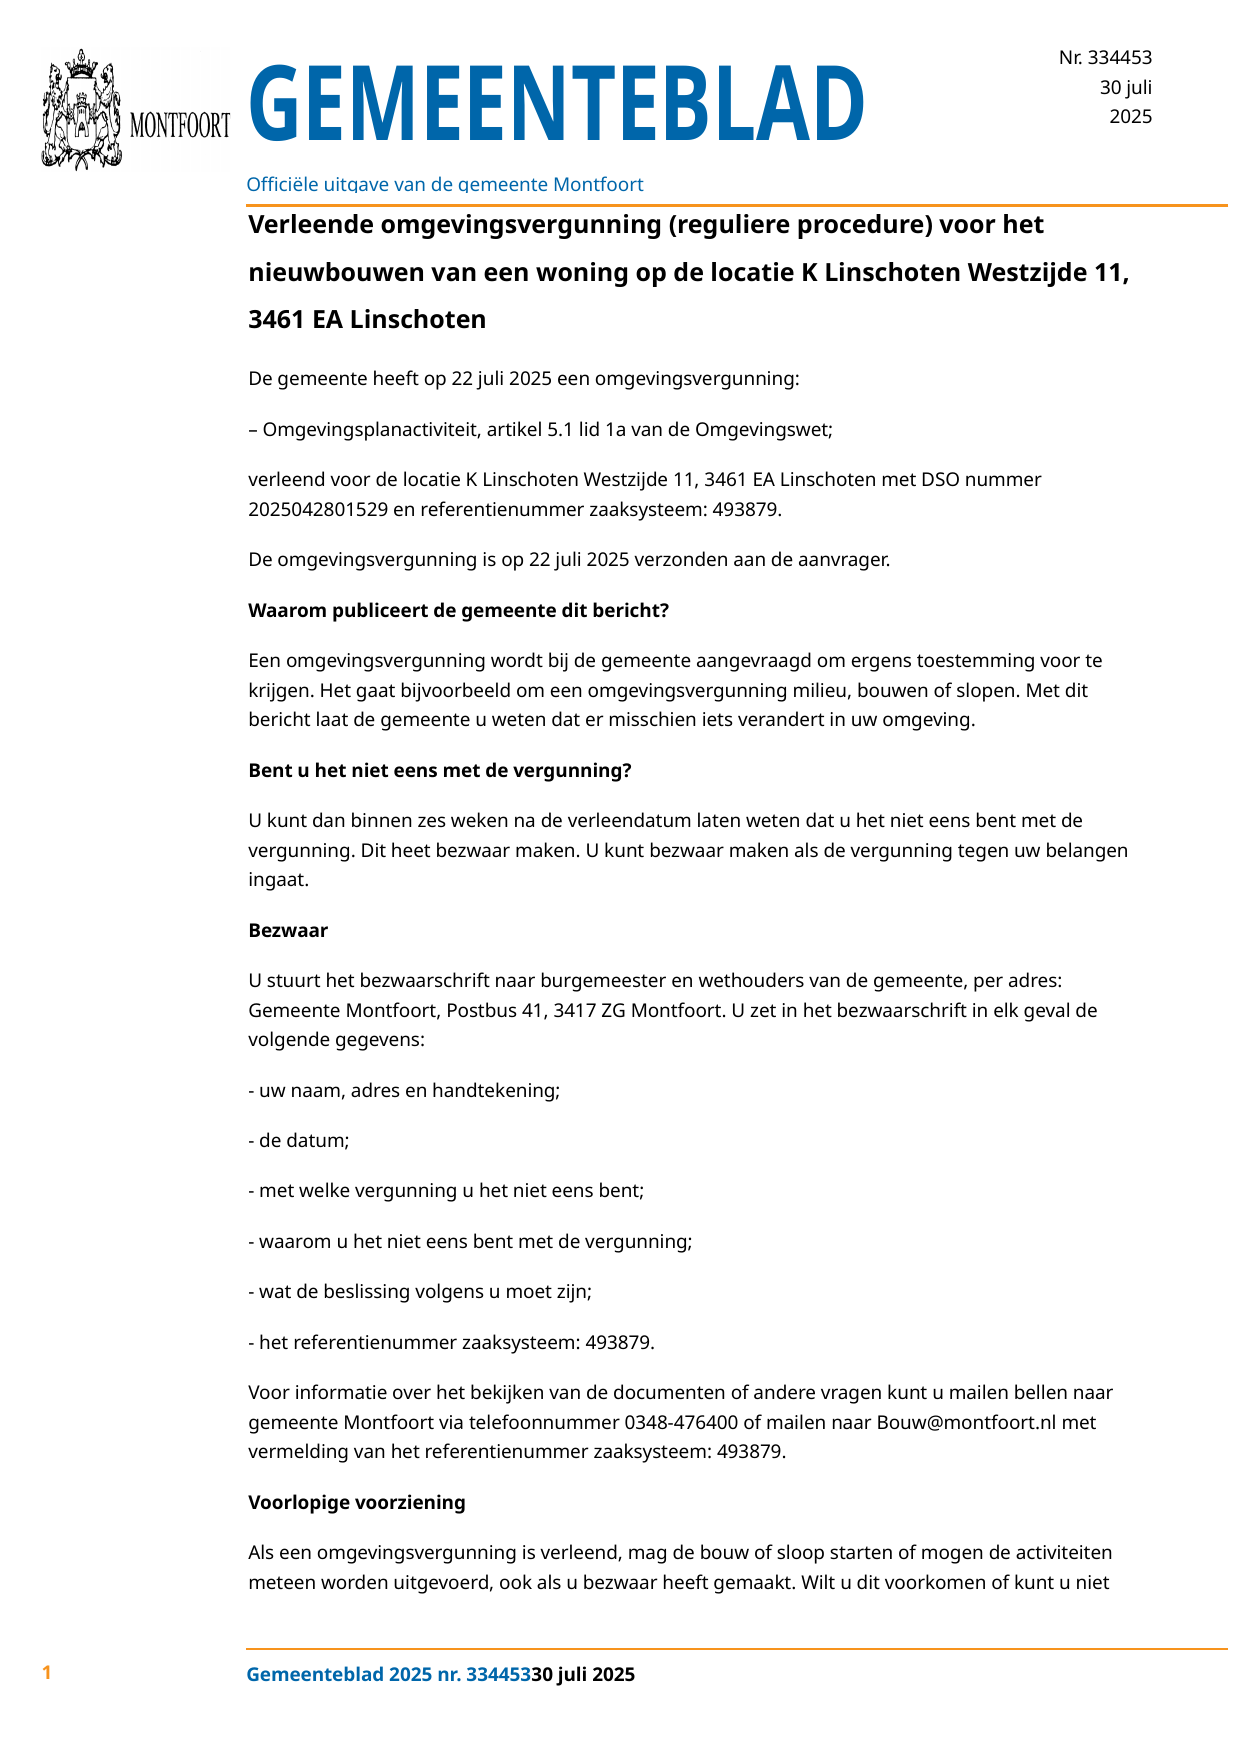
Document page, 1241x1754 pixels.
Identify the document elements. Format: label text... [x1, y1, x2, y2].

text – Omgevingsplanactiviteit, artikel 5.1 lid 1a van de Omgevingswet; [248, 416, 1152, 442]
text - wat de beslissing volgens u moet zijn; [248, 1278, 1152, 1304]
picture [41, 47, 231, 172]
text - waarom u het niet eens bent met de vergunning; [248, 1228, 1152, 1254]
text Waarom publiceert de gemeente dit bericht? [248, 597, 1152, 622]
text De gemeente heeft op 22 juli 2025 een omgevingsvergunning: [248, 366, 1152, 391]
text Bent u het niet eens met de vergunning? [248, 757, 1152, 782]
text - het referentienummer zaaksysteem: 493879. [248, 1329, 1152, 1354]
text U kunt dan binnen zes weken na de verleendatum laten weten dat u het niet eens bent met de vergunning. Dit heet bezwaar maken. U kunt bezwaar maken als de vergunning tegen uw belangen ingaat. [248, 807, 1152, 892]
text Voor informatie over het bekijken van de documenten of andere vragen kunt u mailen bellen naar gemeente Montfoort via telefoonnummer 0348-476400 of mailen naar Bouw@montfoort.nl met vermelding van het referentienummer zaaksysteem: 493879. [248, 1379, 1152, 1464]
text Voorlopige voorziening [248, 1489, 1152, 1514]
text De omgevingsvergunning is op 22 juli 2025 verzonden aan de aanvrager. [248, 546, 1152, 572]
text Een omgevingsvergunning wordt bij de gemeente aangevraagd om ergens toestemming voor te krijgen. Het gaat bijvoorbeeld om een omgevingsvergunning milieu, bouwen of slopen. Met dit bericht laat de gemeente u weten dat er misschien iets verandert in uw omgeving. [248, 647, 1152, 732]
text - uw naam, adres en handtekening; [248, 1077, 1152, 1102]
text - de datum; [248, 1127, 1152, 1153]
text verleend voor de locatie K Linschoten Westzijde 11, 3461 EA Linschoten met DSO nummer 2025042801529 en referentienummer zaaksysteem: 493879. [248, 466, 1152, 522]
text - met welke vergunning u het niet eens bent; [248, 1178, 1152, 1203]
text Verleende omgevingsvergunning (reguliere procedure) voor het nieuwbouwen van een woning op de locatie K Linschoten Westzijde 11, 3461 EA Linschoten [248, 207, 1152, 336]
text Bezwaar [248, 917, 1152, 942]
text U stuurt het bezwaarschrift naar burgemeester en wethouders van de gemeente, per adres: Gemeente Montfoort, Postbus 41, 3417 ZG Montfoort. U zet in het bezwaarschrift in elk geval de volgende gegevens: [248, 967, 1152, 1052]
text Als een omgevingsvergunning is verleend, mag de bouw of sloop starten of mogen de activiteiten meteen worden uitgevoerd, ook als u bezwaar heeft gemaakt. Wilt u dit voorkomen of kunt u niet [248, 1539, 1152, 1594]
